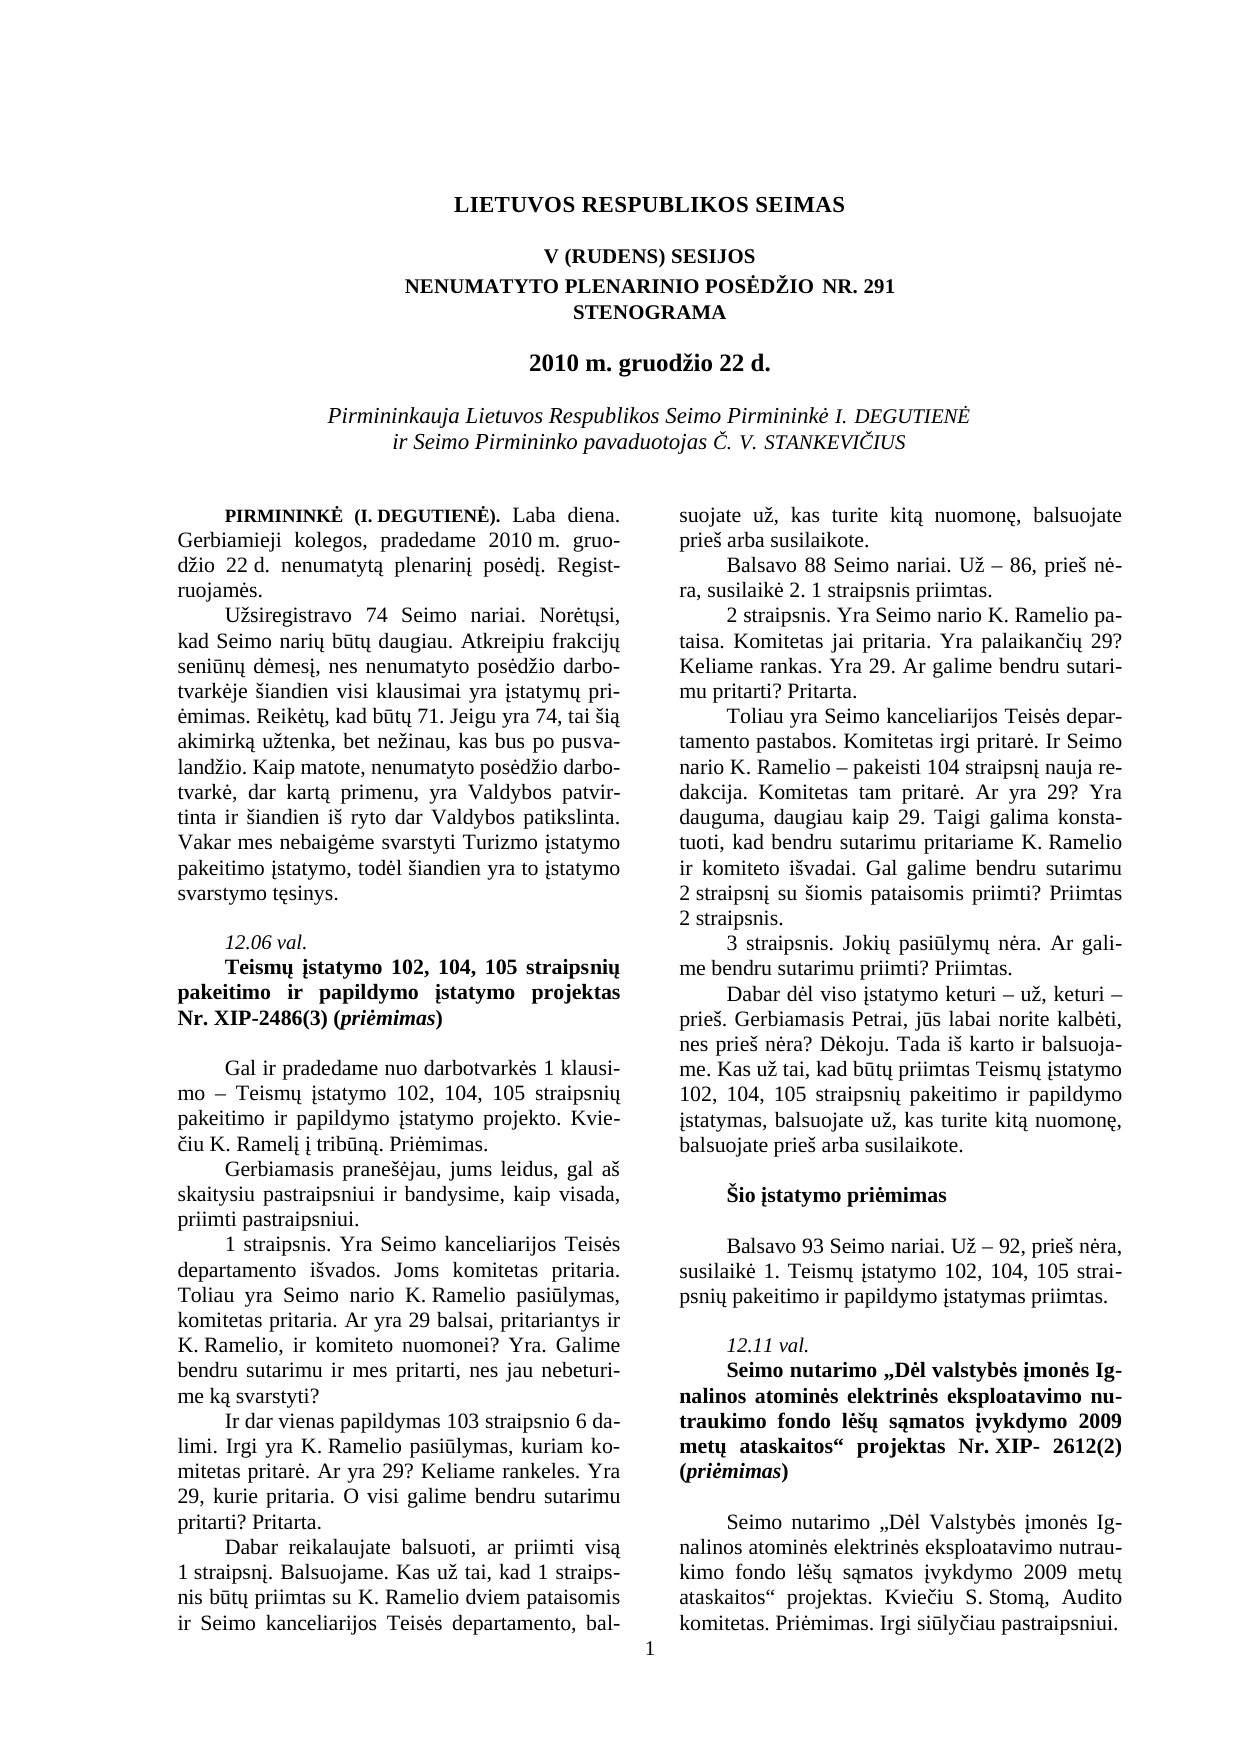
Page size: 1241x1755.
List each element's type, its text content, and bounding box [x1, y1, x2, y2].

text Sei­mo nu­ta­ri­mo „Dėl Vals­ty­bės įmo­nės Ig­na­li­nos ato­mi­nės elek­tri­nės eks­plo­a­ta­vi­mo nu­trau­ki­mo fon­do lė­šų są­ma­tos įvyk­dy­mo 2009 me­tų ata­skai­tos“ pro­jek­tas. Kvie­čiu S. Sto­mą, Au­di­to ko­mi­te­tas. Pri­ėmi­mas. Ir­gi siū­ly­čiau pa­straips­niui. [679, 1509, 1122, 1635]
text 2010 m. gruodžio 22 d. [177, 348, 1122, 377]
text Ger­bia­ma­sis pra­ne­šė­jau, jums lei­dus, gal aš skai­ty­siu pa­straips­niui ir ban­dy­si­me, kaip vi­sa­da, pri­im­ti pa­straips­niui. [177, 1156, 620, 1231]
text 3 straips­nis. Jo­kių pa­siū­ly­mų nė­ra. Ar ga­li­me ben­dru su­ta­ri­mu pri­im­ti? Pri­im­tas. [679, 930, 1122, 981]
text 12.06 val. [224, 930, 620, 954]
text Bal­sa­vo 93 Sei­mo na­riai. Už – 92, prieš nė­ra, su­si­lai­kė 1. Teis­mų įsta­ty­mo 102, 104, 105 strai­ps­nių pa­kei­ti­mo ir pa­pil­dy­mo įsta­ty­mas pri­im­tas. [679, 1233, 1122, 1308]
text Pirmininkauja Lietuvos Respublikos Seimo Pirmininkė I. DEGUTIENĖ ir Seimo Pirmininko pavaduotojas Č. V. STANKEVIČIUS [177, 402, 1122, 455]
text suo­ja­te už, kas tu­ri­te ki­tą nuo­mo­nę, bal­suo­ja­te prieš ar­ba su­si­lai­ko­te. [679, 502, 1122, 552]
text 2 straips­nis. Yra Sei­mo na­rio K. Ra­me­lio pa­tai­sa. Ko­mi­te­tas jai pri­ta­ria. Yra pa­lai­kan­čių 29? Ke­lia­me ran­kas. Yra 29. Ar ga­li­me ben­dru su­ta­ri­mu pri­tar­ti? Pri­tar­ta. [679, 602, 1122, 703]
text Už­si­re­gist­ra­vo 74 Sei­mo na­riai. No­rė­tų­si, kad Sei­mo na­rių bū­tų dau­giau. At­krei­piu frak­ci­jų se­niū­nų dė­me­sį, nes ne­nu­ma­ty­to po­sė­džio dar­bo­tvarkėje šian­dien vi­si klau­si­mai yra įsta­ty­mų pri­ėmi­mas. Rei­kė­tų, kad bū­tų 71. Jei­gu yra 74, tai šią aki­mir­ką už­ten­ka, bet ne­ži­nau, kas bus po pus­va­lan­džio. Kaip ma­to­te, ne­nu­ma­ty­to po­sė­džio dar­bo­tvarkė, dar kar­tą pri­me­nu, yra Val­dy­bos pa­tvir­tinta ir šian­dien iš ry­to dar Val­dy­bos pa­tiks­lin­ta. Va­kar mes ne­bai­gė­me svars­ty­ti Tu­riz­mo įsta­ty­mo pa­kei­ti­mo įsta­ty­mo, to­dėl šian­dien yra to įsta­ty­mo svars­ty­mo tę­si­nys. [177, 602, 620, 905]
title NENUMATYTO plenarinio posėdžio NR. 291 [177, 268, 1122, 300]
text To­liau yra Sei­mo kan­ce­lia­ri­jos Tei­sės de­par­ta­men­to pa­sta­bos. Ko­mi­te­tas ir­gi pri­ta­rė. Ir Sei­mo na­rio K. Ra­me­lio – pa­keis­ti 104 straips­nį nau­ja re­dak­ci­ja. Ko­mi­te­tas tam pri­ta­rė. Ar yra 29? Yra dau­gu­ma, dau­giau kaip 29. Tai­gi ga­li­ma kon­sta­tuo­ti, kad ben­dru su­ta­ri­mu pri­ta­ria­me K. Ra­me­lio ir ko­mi­te­to iš­va­dai. Gal ga­li­me ben­dru su­ta­ri­mu 2 straips­nį su šio­mis pa­tai­so­mis pri­im­ti? Pri­im­tas 2 straips­nis. [679, 703, 1122, 930]
text Teis­mų įsta­ty­mo 102, 104, 105 straips­nių pa­kei­ti­mo ir pa­pil­dy­mo įsta­ty­mo pro­jek­tas Nr. XIP-2486(3) (pri­ėmi­mas) [177, 954, 620, 1030]
text PIRMININKĖ (I. DEGUTIENĖ). La­ba die­na. Ger­bia­mie­ji ko­le­gos, pra­de­da­me 2010 m. gruo­džio 22 d. ne­nu­ma­ty­tą ple­na­ri­nį po­sė­dį. Re­gist­ruo­ja­mės. [177, 502, 620, 602]
title STENOGRAMA [177, 300, 1122, 324]
title V (RUDENS) SESIJOS [177, 243, 1122, 268]
text 12.11 val. [726, 1333, 1122, 1357]
text Gal ir pra­de­da­me nuo dar­bo­tvarkės 1 klau­si­mo – Teis­mų įsta­ty­mo 102, 104, 105 straips­nių pa­kei­ti­mo ir pa­pil­dy­mo įsta­ty­mo pro­jek­to. Kvie­čiu K. Ra­me­lį į tri­bū­ną. Pri­ėmi­mas. [177, 1055, 620, 1156]
title LIETUVOS RESPUBLIKOS SEIMAS [177, 191, 1122, 217]
text Bal­sa­vo 88 Sei­mo na­riai. Už – 86, prieš nė­ra, su­si­lai­kė 2. 1 straips­nis pri­im­tas. [679, 552, 1122, 602]
text 1 straips­nis. Yra Sei­mo kan­ce­lia­ri­jos Tei­sės de­par­ta­men­to iš­va­dos. Joms ko­mi­te­tas pri­ta­ria. To­liau yra Sei­mo na­rio K. Ra­me­lio pa­siū­ly­mas, ko­mi­te­tas pri­ta­ria. Ar yra 29 bal­sai, pri­ta­rian­tys ir K. Ra­me­lio, ir ko­mi­te­to nuo­mo­nei? Yra. Ga­li­me ben­dru su­ta­ri­mu ir mes pri­tar­ti, nes jau ne­be­tu­ri­me ką svars­ty­ti? [177, 1231, 620, 1408]
text Sei­mo nu­ta­ri­mo „Dėl vals­ty­bės įmo­nės Ig­na­li­nos ato­mi­nės elek­tri­nės eks­plo­a­ta­vi­mo nu­trau­ki­mo fon­do lė­šų są­ma­tos įvyk­dy­mo 2009 me­tų ata­skai­tos“ pro­jek­tas Nr. XIP- 2612(2) (pri­ėmi­mas) [679, 1357, 1122, 1483]
text Šio įsta­ty­mo pri­ėmi­mas [679, 1182, 1122, 1207]
text Da­bar dėl vi­so įsta­ty­mo ke­tu­ri – už, ke­tu­ri – prieš. Ger­bia­ma­sis Pet­rai, jūs la­bai no­ri­te kal­bė­ti, nes prieš nė­ra? Dė­ko­ju. Ta­da iš kar­to ir bal­suo­ja­me. Kas už tai, kad bū­tų pri­im­tas Teis­mų įsta­ty­mo 102, 104, 105 straips­nių pa­kei­ti­mo ir pa­pil­dy­mo įsta­ty­mas, bal­suo­ja­te už, kas tu­ri­te ki­tą nuo­mo­nę, bal­suo­ja­te prieš ar­ba su­si­lai­ko­te. [679, 981, 1122, 1157]
text Da­bar rei­ka­lau­ja­te bal­suo­ti, ar pri­im­ti vi­są 1 straips­nį. Bal­suo­ja­me. Kas už tai, kad 1 straips­nis bū­tų pri­im­tas su K. Ra­me­lio dviem pa­tai­so­mis ir Sei­mo kan­ce­lia­ri­jos Tei­sės de­par­ta­men­to, bal­ [177, 1534, 620, 1635]
text Ir dar vie­nas pa­pil­dy­mas 103 straips­nio 6 da­li­mi. Ir­gi yra K. Ra­me­lio pa­siū­ly­mas, ku­riam ko­mi­te­tas pri­ta­rė. Ar yra 29? Ke­lia­me ran­ke­les. Yra 29, ku­rie pri­ta­ria. O vi­si ga­li­me ben­dru su­ta­ri­mu pri­tar­ti? Pri­tar­ta. [177, 1408, 620, 1534]
